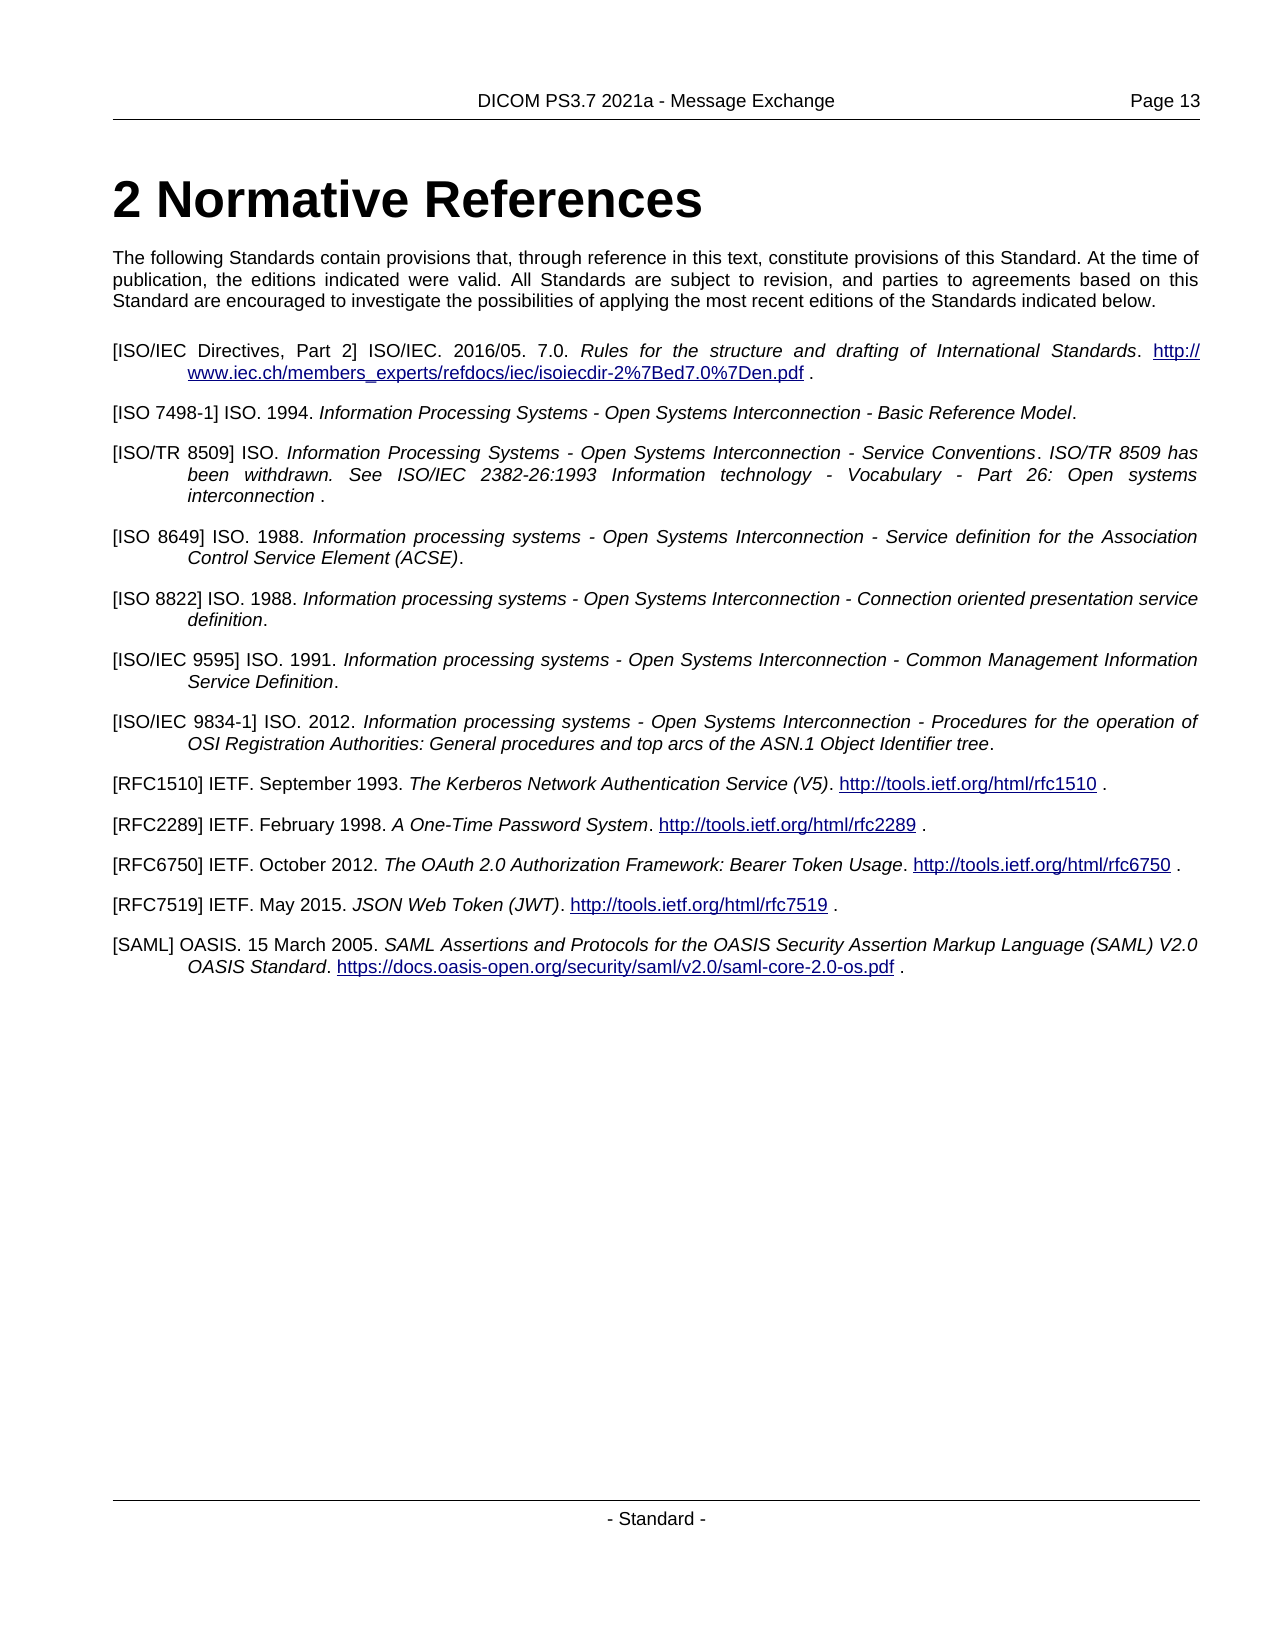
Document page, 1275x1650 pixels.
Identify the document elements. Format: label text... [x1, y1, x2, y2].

text 2 Normative References [112, 169, 1200, 228]
text [RFC1510] IETF. September 1993. The Kerberos Network Authentication Service (V5). http://​tools.ietf.org/​html/​rfc1510 . [112, 773, 1200, 794]
text [ISO 8649] ISO. 1988. Information processing systems - Open Systems Interconnection - Service definition for the Association Control Service Element (ACSE). [112, 526, 1200, 569]
text [RFC2289] IETF. February 1998. A One-Time Password System. http://​tools.ietf.org/​html/​rfc2289 . [112, 813, 1200, 835]
text [RFC7519] IETF. May 2015. JSON Web Token (JWT). http://​tools.ietf.org/​html/​rfc7519 . [112, 894, 1200, 916]
text [ISO/IEC Directives, Part 2] ISO/IEC. 2016/05. 7.0. Rules for the structure and drafting of International Standards. http://​www.iec.ch/​members_experts/​refdocs/​iec/​isoiecdir-2%7Bed7.0%7Den.pdf . [112, 340, 1200, 383]
text [SAML] OASIS. 15 March 2005. SAML Assertions and Protocols for the OASIS Security Assertion Markup Language (SAML) V2.0 OASIS Standard. https://​docs.oasis-open.org/​security/​saml/​v2.0/​saml-core-2.0-os.pdf . [112, 934, 1200, 977]
text [ISO 7498-1] ISO. 1994. Information Processing Systems - Open Systems Interconnection - Basic Reference Model. [112, 402, 1200, 423]
text [ISO 8822] ISO. 1988. Information processing systems - Open Systems Interconnection - Connection oriented presentation service definition. [112, 587, 1200, 631]
text [ISO/IEC 9834-1] ISO. 2012. Information processing systems - Open Systems Interconnection - Procedures for the operation of OSI Registration Authorities: General procedures and top arcs of the ASN.1 Object Identifier tree. [112, 711, 1200, 754]
text The following Standards contain provisions that, through reference in this text, constitute provisions of this Standard. At the time of publication, the editions indicated were valid. All Standards are subject to revision, and parties to agreements based on this Standard are encouraged to investigate the possibilities of applying the most recent editions of the Standards indicated below. [112, 247, 1200, 312]
text [RFC6750] IETF. October 2012. The OAuth 2.0 Authorization Framework: Bearer Token Usage. http://​tools.ietf.org/​html/​rfc6750 . [112, 854, 1200, 875]
text [ISO/TR 8509] ISO. Information Processing Systems - Open Systems Interconnection - Service Conventions. ISO/TR 8509 has been withdrawn. See ISO/IEC 2382-26:1993 Information technology - Vocabulary - Part 26: Open systems interconnection . [112, 442, 1200, 507]
text [ISO/IEC 9595] ISO. 1991. Information processing systems - Open Systems Interconnection - Common Management Information Service Definition. [112, 649, 1200, 692]
